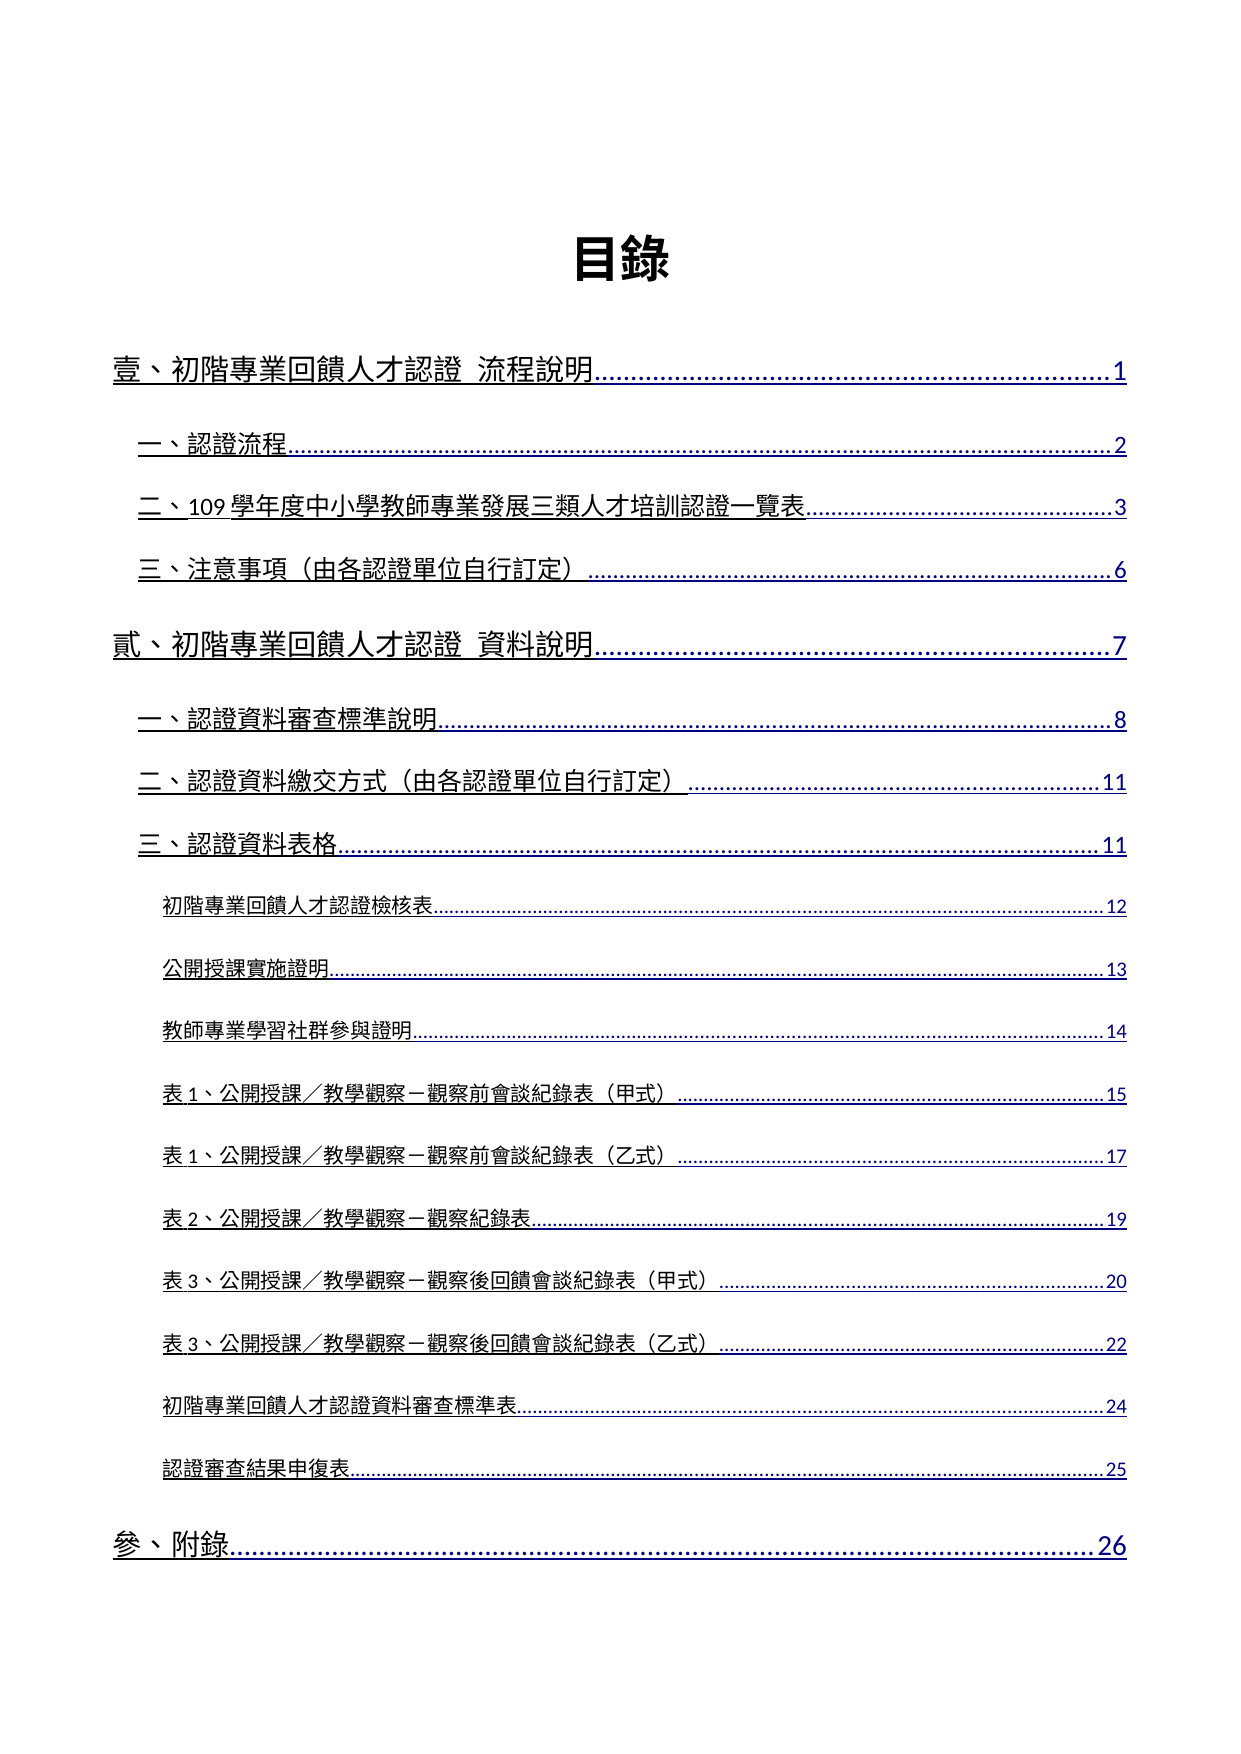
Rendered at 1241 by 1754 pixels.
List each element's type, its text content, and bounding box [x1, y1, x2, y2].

text 表3、公開授課∕教學觀察－觀察後回饋會談紀錄表（乙式） 22 [162, 1301, 1128, 1363]
text 表2、公開授課∕教學觀察－觀察紀錄表 19 [162, 1176, 1128, 1238]
text 參、附錄 26 [112, 1501, 1128, 1563]
text 二、認證資料繳交方式（由各認證單位自行訂定） 11 [137, 738, 1128, 801]
text 壹、初階專業回饋人才認證 流程說明 1 [112, 326, 1128, 388]
text 一、認證流程 2 [137, 401, 1128, 463]
text 表1、公開授課∕教學觀察－觀察前會談紀錄表（甲式） 15 [162, 1051, 1128, 1113]
text 二、109學年度中小學教師專業發展三類人才培訓認證一覽表 3 [137, 463, 1128, 526]
text 三、注意事項（由各認證單位自行訂定） 6 [137, 526, 1128, 588]
text 三、認證資料表格 11 [137, 801, 1128, 863]
text 貳、初階專業回饋人才認證 資料說明 7 [112, 601, 1128, 663]
text 初階專業回饋人才認證檢核表 12 [162, 863, 1128, 926]
text 一、認證資料審查標準說明 8 [137, 676, 1128, 738]
text 認證審查結果申復表 25 [162, 1426, 1128, 1488]
text 公開授課實施證明 13 [162, 926, 1128, 988]
text 表3、公開授課∕教學觀察－觀察後回饋會談紀錄表（甲式） 20 [162, 1238, 1128, 1301]
text 教師專業學習社群參與證明 14 [162, 988, 1128, 1051]
text 初階專業回饋人才認證資料審查標準表 24 [162, 1363, 1128, 1426]
text 目錄 [112, 183, 1128, 308]
text 表1、公開授課∕教學觀察－觀察前會談紀錄表（乙式） 17 [162, 1113, 1128, 1176]
